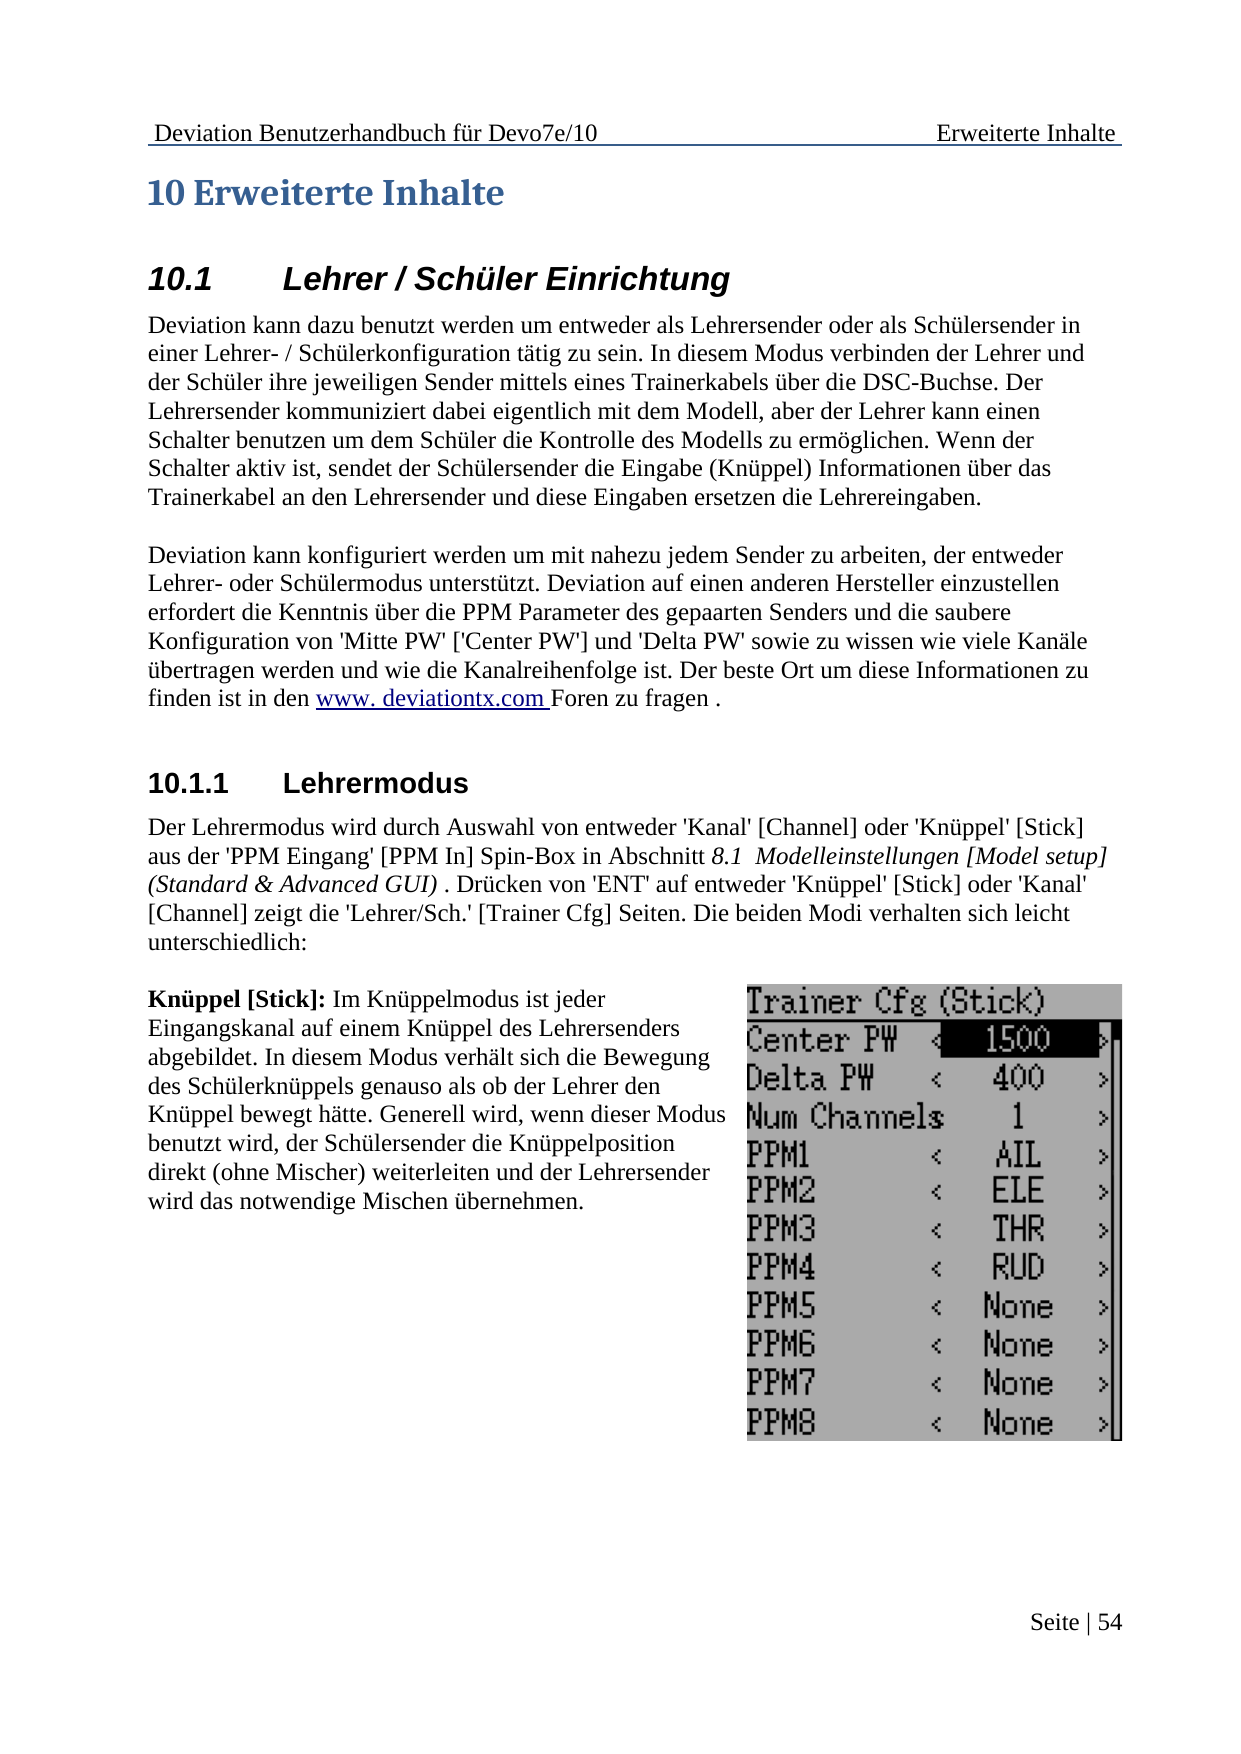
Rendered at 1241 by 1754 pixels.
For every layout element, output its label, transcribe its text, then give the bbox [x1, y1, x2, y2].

subtitle Lehrer / Schüler Einrichtung [148, 259, 1122, 298]
subtitle Lehrermodus [148, 766, 1122, 799]
text Deviation kann konfiguriert werden um mit nahezu jedem Sender zu arbeiten, der entweder Lehrer- oder Schülermodus unterstützt. Deviation auf einen anderen Hersteller einzustellen erfordert die Kenntnis über die PPM Parameter des gepaarten Senders und die saubere Konfiguration von 'Mitte PW' ['Center PW'] und 'Delta PW' sowie zu wissen wie viele Kanäle übertragen werden und wie die Kanalreihenfolge ist. Der beste Ort um diese Informationen zu finden ist in den www. deviationtx.com Foren zu fragen . [148, 540, 1122, 712]
text Der Lehrermodus wird durch Auswahl von entweder 'Kanal' [Channel] oder 'Knüppel' [Stick] aus der 'PPM Eingang' [PPM In] Spin-Box in Abschnitt 8.1 Modelleinstellungen [Model setup] (Standard & Advanced GUI) . Drücken von 'ENT' auf entweder 'Knüppel' [Stick] oder 'Kanal' [Channel] zeigt die 'Lehrer/Sch.' [Trainer Cfg] Seiten. Die beiden Modi verhalten sich leicht unterschiedlich: [148, 812, 1122, 956]
picture [747, 984, 1123, 1441]
text Deviation kann dazu benutzt werden um entweder als Lehrersender oder als Schülersender in einer Lehrer- / Schülerkonfiguration tätig zu sein. In diesem Modus verbinden der Lehrer und der Schüler ihre jeweiligen Sender mittels eines Trainerkabels über die DSC-Buchse. Der Lehrersender kommuniziert dabei eigentlich mit dem Modell, aber der Lehrer kann einen Schalter benutzen um dem Schüler die Kontrolle des Modells zu ermöglichen. Wenn der Schalter aktiv ist, sendet der Schülersender die Eingabe (Knüppel) Informationen über das Trainerkabel an den Lehrersender und diese Eingaben ersetzen die Lehrereingaben. [148, 310, 1122, 511]
subtitle Erweiterte Inhalte [148, 171, 1122, 214]
text Knüppel [Stick]: Im Knüppelmodus ist jeder Eingangskanal auf einem Knüppel des Lehrersenders abgebildet. In diesem Modus verhält sich die Bewegung des Schülerknüppels genauso als ob der Lehrer den Knüppel bewegt hätte. Generell wird, wenn dieser Modus benutzt wird, der Schülersender die Knüppelposition direkt (ohne Mischer) weiterleiten und der Lehrersender wird das notwendige Mischen übernehmen. [148, 984, 747, 1214]
